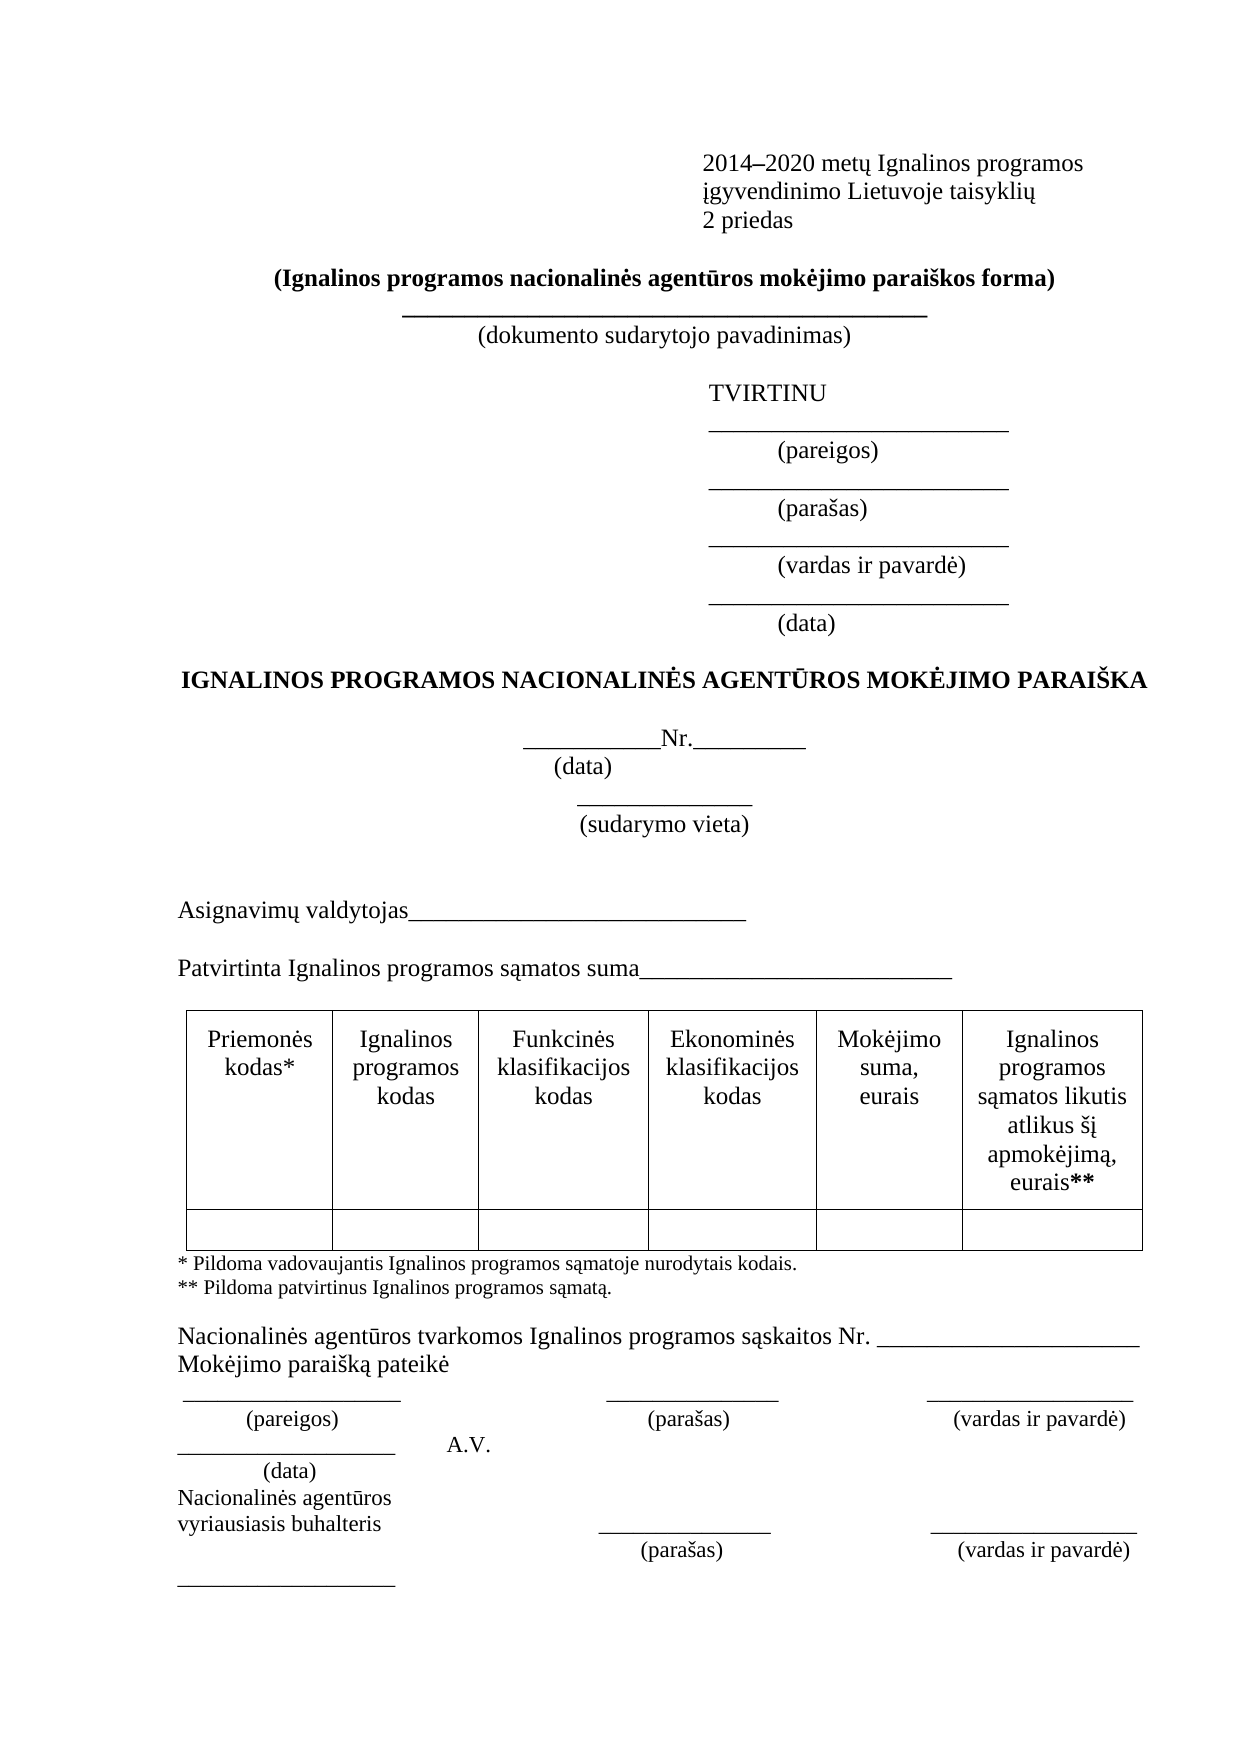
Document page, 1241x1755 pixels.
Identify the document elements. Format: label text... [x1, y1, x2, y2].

text (data) [177, 751, 1152, 780]
text IGNALINOS PROGRAMOS NACIONALINĖS AGENTŪROS MOKĖJIMO PARAIŠKA [177, 665, 1152, 694]
text (parašas) (vardas ir pavardė) [177, 1536, 1152, 1563]
text __________________________________________ [177, 291, 1152, 320]
table_cell [479, 1210, 648, 1250]
table_header Mokėjimo suma, eurais [817, 1011, 962, 1209]
text ______________ [177, 780, 1152, 809]
subtitle * Pildoma vadovaujantis Ignalinos programos sąmatoje nurodytais kodais. [177, 1251, 1152, 1275]
table_cell [817, 1210, 962, 1250]
text ________________________ [709, 406, 1152, 435]
text (data) [177, 1457, 1152, 1484]
subtitle ** Pildoma patvirtinus Ignalinos programos sąmatą. [177, 1275, 1152, 1299]
text ___________________ A.V. [177, 1431, 1152, 1457]
table_header Ignalinos programos kodas [333, 1011, 478, 1209]
text Asignavimų valdytojas___________________________ [177, 895, 1152, 924]
subtitle Nacionalinės agentūros tvarkomos Ignalinos programos sąskaitos Nr. _____________________ [177, 1321, 1152, 1349]
text (pareigos) (parašas) (vardas ir pavardė) [177, 1404, 1152, 1431]
table_header Funkcinės klasifikacijos kodas [479, 1011, 648, 1209]
text Mokėjimo paraišką pateikė [177, 1349, 1152, 1378]
table_header Ignalinos programos sąmatos likutis atlikus šį apmokėjimą, eurais** [963, 1011, 1142, 1209]
text (parašas) [709, 493, 1152, 521]
table_cell [963, 1210, 1142, 1250]
text Nacionalinės agentūros [177, 1484, 1152, 1510]
text (sudarymo vieta) [177, 809, 1152, 838]
text ________________________ [709, 521, 1152, 550]
text (data) [709, 608, 1152, 636]
subtitle 2014–2020 metų Ignalinos programos įgyvendinimo Lietuvoje taisyklių [702, 148, 1152, 205]
table_cell [649, 1210, 816, 1250]
text ___________Nr._________ [177, 723, 1152, 751]
text (pareigos) [709, 435, 1152, 464]
table_cell [187, 1210, 332, 1250]
subtitle 2 priedas [702, 205, 1152, 234]
text TVIRTINU [709, 378, 1152, 406]
text ________________________ [709, 579, 1152, 608]
text (Ignalinos programos nacionalinės agentūros mokėjimo paraiškos forma) [177, 263, 1152, 291]
table_cell [333, 1210, 478, 1250]
table_header Priemonės kodas* [187, 1011, 332, 1209]
text ___________________ _______________ __________________ [177, 1378, 1152, 1404]
text ___________________ [177, 1563, 1152, 1589]
text (vardas ir pavardė) [709, 550, 1152, 579]
text (dokumento sudarytojo pavadinimas) [177, 320, 1152, 349]
text Patvirtinta Ignalinos programos sąmatos suma_________________________ [177, 953, 1152, 981]
table_header Ekonominės klasifikacijos kodas [649, 1011, 816, 1209]
text vyriausiasis buhalteris _______________ __________________ [177, 1510, 1152, 1536]
text ________________________ [709, 464, 1152, 493]
